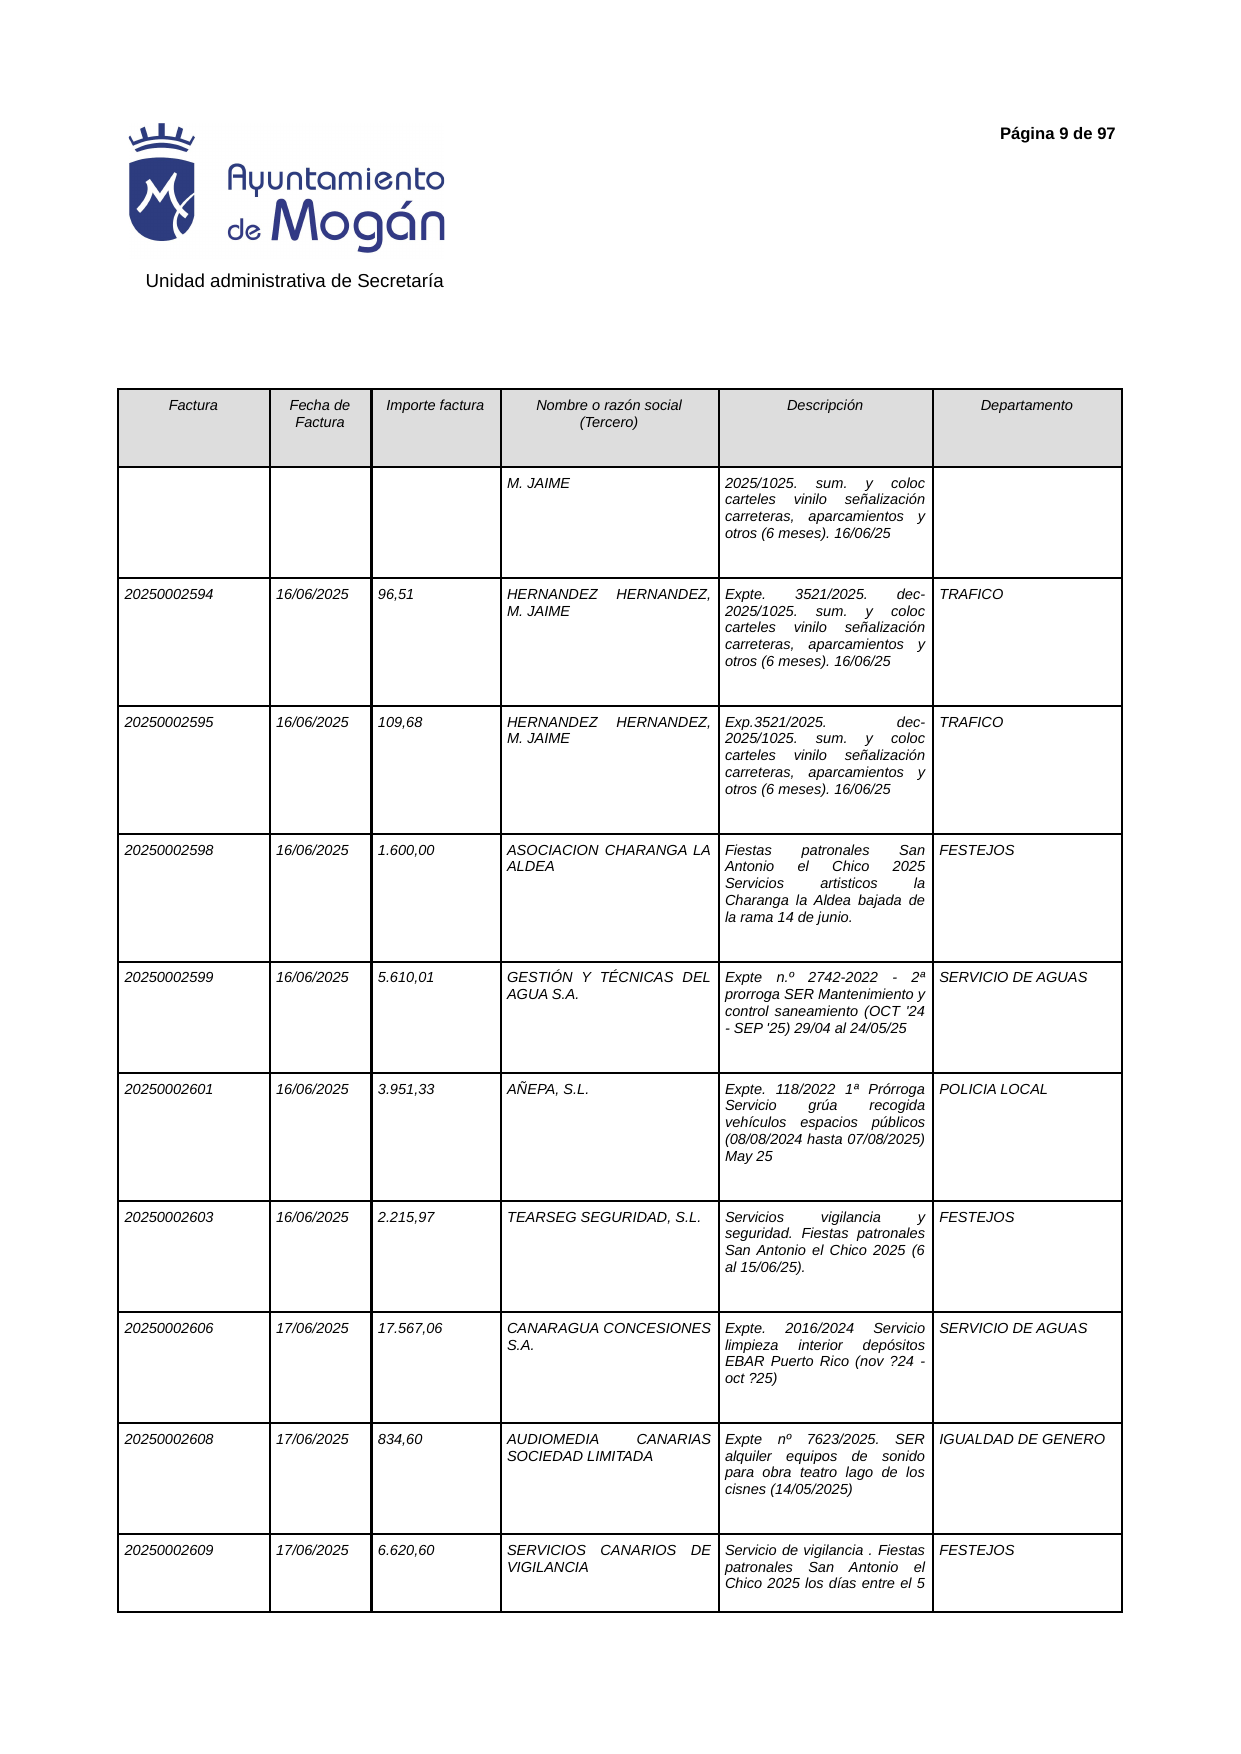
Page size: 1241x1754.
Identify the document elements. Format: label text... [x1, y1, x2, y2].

picture [128, 123, 445, 259]
table_cell HERNANDEZ HERNANDEZ, M. JAIME [502, 707, 718, 833]
table_cell AUDIOMEDIA CANARIAS SOCIEDAD LIMITADA [502, 1424, 718, 1533]
table_cell 109,68 [373, 707, 500, 833]
table_cell M. JAIME [502, 468, 718, 577]
table_cell 1.600,00 [373, 835, 500, 961]
table_cell [934, 468, 1121, 577]
table_cell 2025/1025. sum. y coloc carteles vinilo señalización carreteras, aparcamientos y otros (6 meses). 16/06/25 [720, 468, 932, 577]
table_cell 16/06/2025 [271, 835, 370, 961]
table_cell 20250002609 [119, 1535, 269, 1611]
table_cell ASOCIACION CHARANGA LA ALDEA [502, 835, 718, 961]
table_cell 16/06/2025 [271, 1074, 370, 1200]
table_cell POLICIA LOCAL [934, 1074, 1121, 1200]
table_cell Servicios vigilancia y seguridad. Fiestas patronales San Antonio el Chico 2025 (6 al 15/06/25). [720, 1202, 932, 1311]
table_cell FESTEJOS [934, 1202, 1121, 1311]
table_cell FESTEJOS [934, 1535, 1121, 1611]
table_cell 20250002599 [119, 963, 269, 1072]
table_cell 20250002603 [119, 1202, 269, 1311]
table_cell [119, 468, 269, 577]
table_cell 5.610,01 [373, 963, 500, 1072]
table_cell [373, 468, 500, 577]
table_cell IGUALDAD DE GENERO [934, 1424, 1121, 1533]
table_cell 2.215,97 [373, 1202, 500, 1311]
table_cell SERVICIOS CANARIOS DE VIGILANCIA [502, 1535, 718, 1611]
table_cell 17/06/2025 [271, 1535, 370, 1611]
table_header Fecha de Factura [271, 390, 370, 466]
table_cell 6.620,60 [373, 1535, 500, 1611]
table_cell 20250002608 [119, 1424, 269, 1533]
table_cell HERNANDEZ HERNANDEZ, M. JAIME [502, 579, 718, 705]
table_cell Expte. 118/2022 1ª Prórroga Servicio grúa recogida vehículos espacios públicos (08/08/2024 hasta 07/08/2025) May 25 [720, 1074, 932, 1200]
table_cell 96,51 [373, 579, 500, 705]
table_cell 20250002606 [119, 1313, 269, 1422]
table_header Nombre o razón social (Tercero) [502, 390, 718, 466]
table_cell AÑEPA, S.L. [502, 1074, 718, 1200]
table_cell 16/06/2025 [271, 963, 370, 1072]
table_cell TEARSEG SEGURIDAD, S.L. [502, 1202, 718, 1311]
table_cell [271, 468, 370, 577]
table_cell 20250002601 [119, 1074, 269, 1200]
table_cell 834,60 [373, 1424, 500, 1533]
table_cell 17.567,06 [373, 1313, 500, 1422]
table_cell Expte nº 7623/2025. SER alquiler equipos de sonido para obra teatro lago de los cisnes (14/05/2025) [720, 1424, 932, 1533]
table_cell TRAFICO [934, 579, 1121, 705]
table_cell 16/06/2025 [271, 1202, 370, 1311]
table_cell 20250002598 [119, 835, 269, 961]
table_cell 3.951,33 [373, 1074, 500, 1200]
table_cell 20250002595 [119, 707, 269, 833]
table_cell 17/06/2025 [271, 1313, 370, 1422]
table_header Descripción [720, 390, 932, 466]
table_cell CANARAGUA CONCESIONES S.A. [502, 1313, 718, 1422]
table_cell FESTEJOS [934, 835, 1121, 961]
table_cell 16/06/2025 [271, 579, 370, 705]
table_cell SERVICIO DE AGUAS [934, 963, 1121, 1072]
table_cell Expte n.º 2742-2022 - 2ª prorroga SER Mantenimiento y control saneamiento (OCT '24 - SEP '25) 29/04 al 24/05/25 [720, 963, 932, 1072]
table_cell Expte. 3521/2025. dec-2025/1025. sum. y coloc carteles vinilo señalización carreteras, aparcamientos y otros (6 meses). 16/06/25 [720, 579, 932, 705]
table_cell 16/06/2025 [271, 707, 370, 833]
table_cell GESTIÓN Y TÉCNICAS DEL AGUA S.A. [502, 963, 718, 1072]
table_cell 20250002594 [119, 579, 269, 705]
table_header Importe factura [373, 390, 500, 466]
table_cell Expte. 2016/2024 Servicio limpieza interior depósitos EBAR Puerto Rico (nov ?24 - oct ?25) [720, 1313, 932, 1422]
table_cell TRAFICO [934, 707, 1121, 833]
table_cell Servicio de vigilancia . Fiestas patronales San Antonio el Chico 2025 los días entre el 5 [720, 1535, 932, 1611]
table_header Factura [119, 390, 269, 466]
table_cell SERVICIO DE AGUAS [934, 1313, 1121, 1422]
table_cell Exp.3521/2025. dec-2025/1025. sum. y coloc carteles vinilo señalización carreteras, aparcamientos y otros (6 meses). 16/06/25 [720, 707, 932, 833]
table_cell Fiestas patronales San Antonio el Chico 2025 Servicios artisticos la Charanga la Aldea bajada de la rama 14 de junio. [720, 835, 932, 961]
table_header Departamento [934, 390, 1121, 466]
table_cell 17/06/2025 [271, 1424, 370, 1533]
